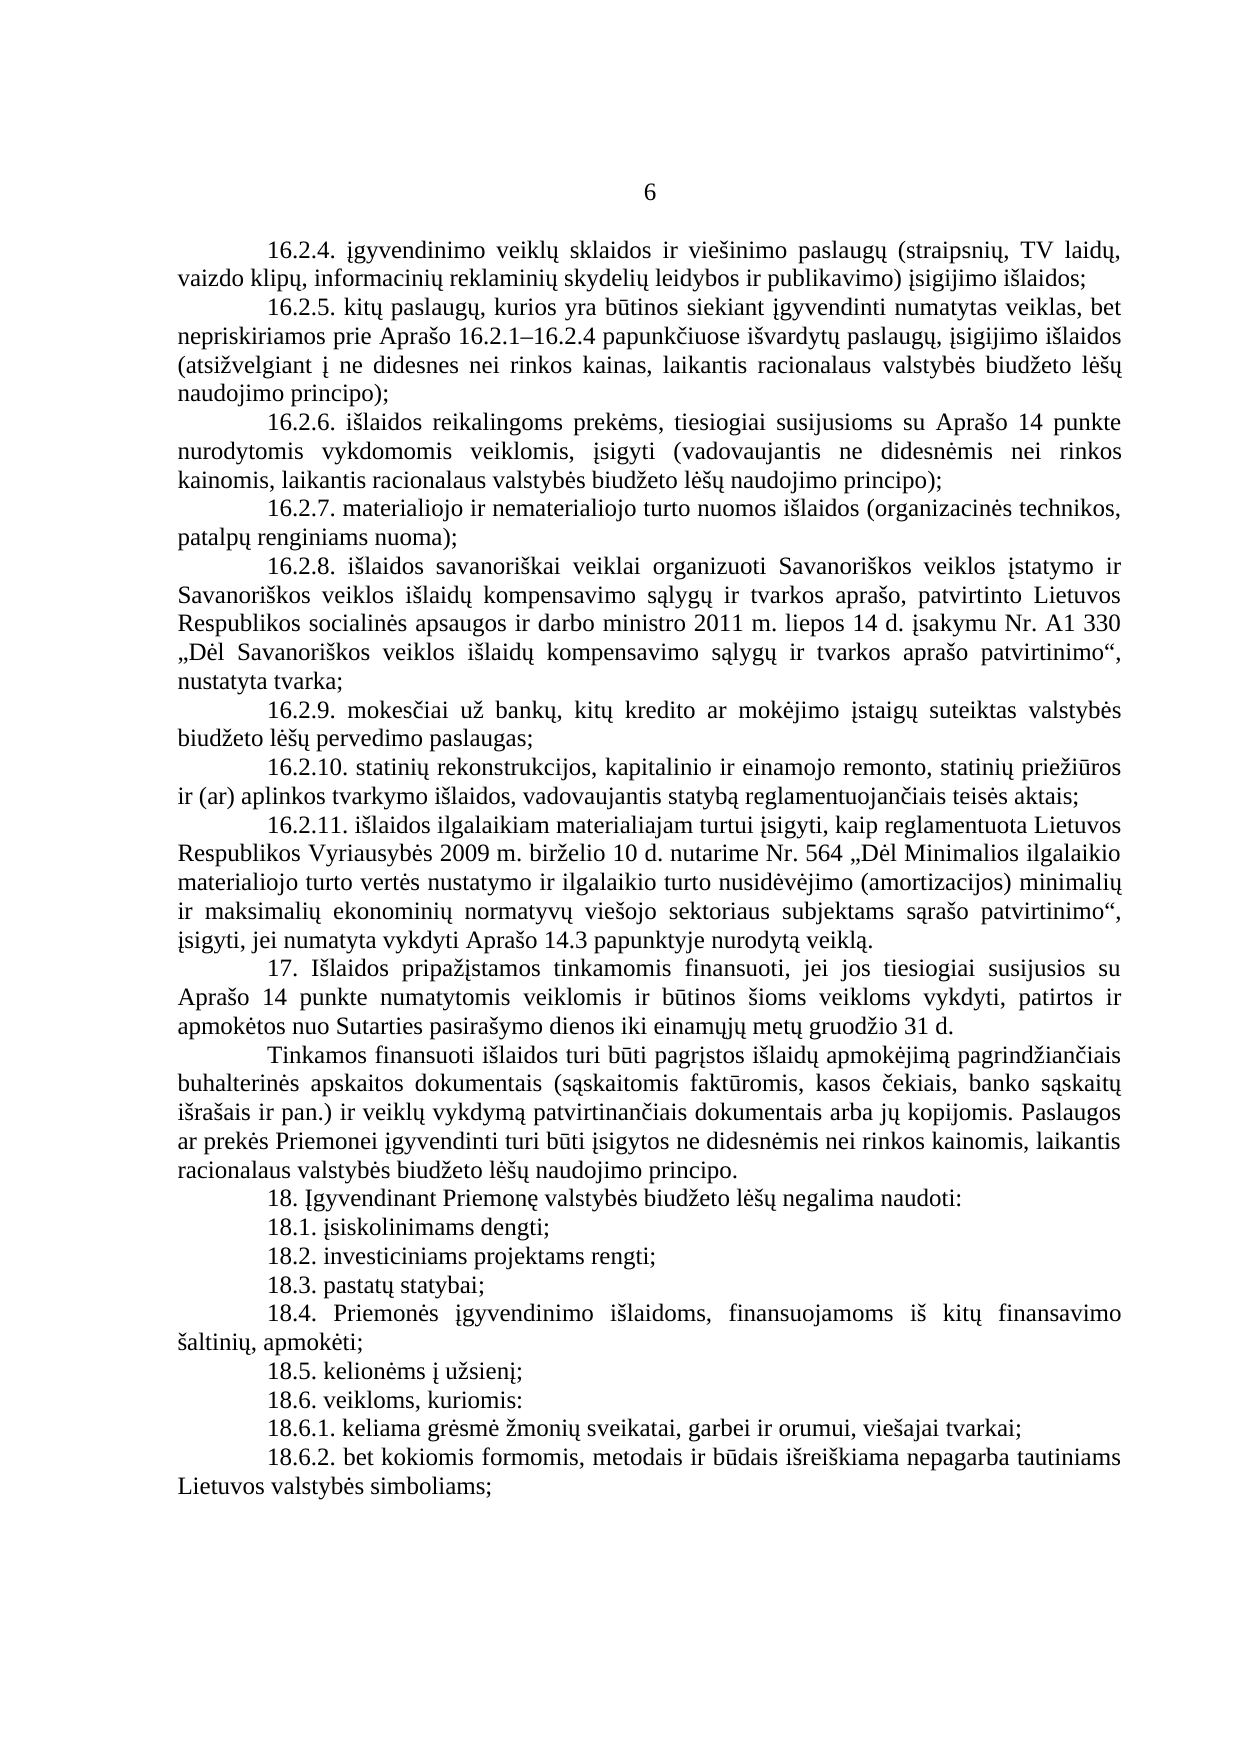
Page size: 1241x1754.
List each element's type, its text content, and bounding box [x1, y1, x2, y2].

text 16.2.7. materialiojo ir nematerialiojo turto nuomos išlaidos (organizacinės technikos, patalpų renginiams nuoma); [177, 493, 1122, 551]
text 18.3. pastatų statybai; [177, 1270, 1122, 1298]
text 17. Išlaidos pripažįstamos tinkamomis finansuoti, jei jos tiesiogiai susijusios su Aprašo 14 punkte numatytomis veiklomis ir būtinos šioms veikloms vykdyti, patirtos ir apmokėtos nuo Sutarties pasirašymo dienos iki einamųjų metų gruodžio 31 d. [177, 953, 1122, 1040]
text 18.5. kelionėms į užsienį; [177, 1356, 1122, 1385]
text 18.1. įsiskolinimams dengti; [177, 1212, 1122, 1241]
text 16.2.8. išlaidos savanoriškai veiklai organizuoti Savanoriškos veiklos įstatymo ir Savanoriškos veiklos išlaidų kompensavimo sąlygų ir tvarkos aprašo, patvirtinto Lietuvos Respublikos socialinės apsaugos ir darbo ministro 2011 m. liepos 14 d. įsakymu Nr. A1 330 „Dėl Savanoriškos veiklos išlaidų kompensavimo sąlygų ir tvarkos aprašo patvirtinimo“, nustatyta tvarka; [177, 551, 1122, 695]
text 18.6.2. bet kokiomis formomis, metodais ir būdais išreiškiama nepagarba tautiniams Lietuvos valstybės simboliams; [177, 1442, 1122, 1500]
text 16.2.10. statinių rekonstrukcijos, kapitalinio ir einamojo remonto, statinių priežiūros ir (ar) aplinkos tvarkymo išlaidos, vadovaujantis statybą reglamentuojančiais teisės aktais; [177, 752, 1122, 810]
text 18.6.1. keliama grėsmė žmonių sveikatai, garbei ir orumui, viešajai tvarkai; [177, 1413, 1122, 1442]
text 18. Įgyvendinant Priemonę valstybės biudžeto lėšų negalima naudoti: [177, 1183, 1122, 1212]
text 18.2. investiciniams projektams rengti; [177, 1241, 1122, 1270]
text 18.4. Priemonės įgyvendinimo išlaidoms, finansuojamoms iš kitų finansavimo šaltinių, apmokėti; [177, 1298, 1122, 1356]
text 16.2.5. kitų paslaugų, kurios yra būtinos siekiant įgyvendinti numatytas veiklas, bet nepriskiriamos prie Aprašo 16.2.1–16.2.4 papunkčiuose išvardytų paslaugų, įsigijimo išlaidos (atsižvelgiant į ne didesnes nei rinkos kainas, laikantis racionalaus valstybės biudžeto lėšų naudojimo principo); [177, 292, 1122, 407]
text Tinkamos finansuoti išlaidos turi būti pagrįstos išlaidų apmokėjimą pagrindžiančiais buhalterinės apskaitos dokumentais (sąskaitomis faktūromis, kasos čekiais, banko sąskaitų išrašais ir pan.) ir veiklų vykdymą patvirtinančiais dokumentais arba jų kopijomis. Paslaugos ar prekės Priemonei įgyvendinti turi būti įsigytos ne didesnėmis nei rinkos kainomis, laikantis racionalaus valstybės biudžeto lėšų naudojimo principo. [177, 1040, 1122, 1183]
text 16.2.9. mokesčiai už bankų, kitų kredito ar mokėjimo įstaigų suteiktas valstybės biudžeto lėšų pervedimo paslaugas; [177, 695, 1122, 752]
text 16.2.4. įgyvendinimo veiklų sklaidos ir viešinimo paslaugų (straipsnių, TV laidų, vaizdo klipų, informacinių reklaminių skydelių leidybos ir publikavimo) įsigijimo išlaidos; [177, 235, 1122, 292]
text 16.2.6. išlaidos reikalingoms prekėms, tiesiogiai susijusioms su Aprašo 14 punkte nurodytomis vykdomomis veiklomis, įsigyti (vadovaujantis ne didesnėmis nei rinkos kainomis, laikantis racionalaus valstybės biudžeto lėšų naudojimo principo); [177, 407, 1122, 493]
text 16.2.11. išlaidos ilgalaikiam materialiajam turtui įsigyti, kaip reglamentuota Lietuvos Respublikos Vyriausybės 2009 m. birželio 10 d. nutarime Nr. 564 „Dėl Minimalios ilgalaikio materialiojo turto vertės nustatymo ir ilgalaikio turto nusidėvėjimo (amortizacijos) minimalių ir maksimalių ekonominių normatyvų viešojo sektoriaus subjektams sąrašo patvirtinimo“, įsigyti, jei numatyta vykdyti Aprašo 14.3 papunktyje nurodytą veiklą. [177, 810, 1122, 953]
text 18.6. veikloms, kuriomis: [177, 1385, 1122, 1413]
